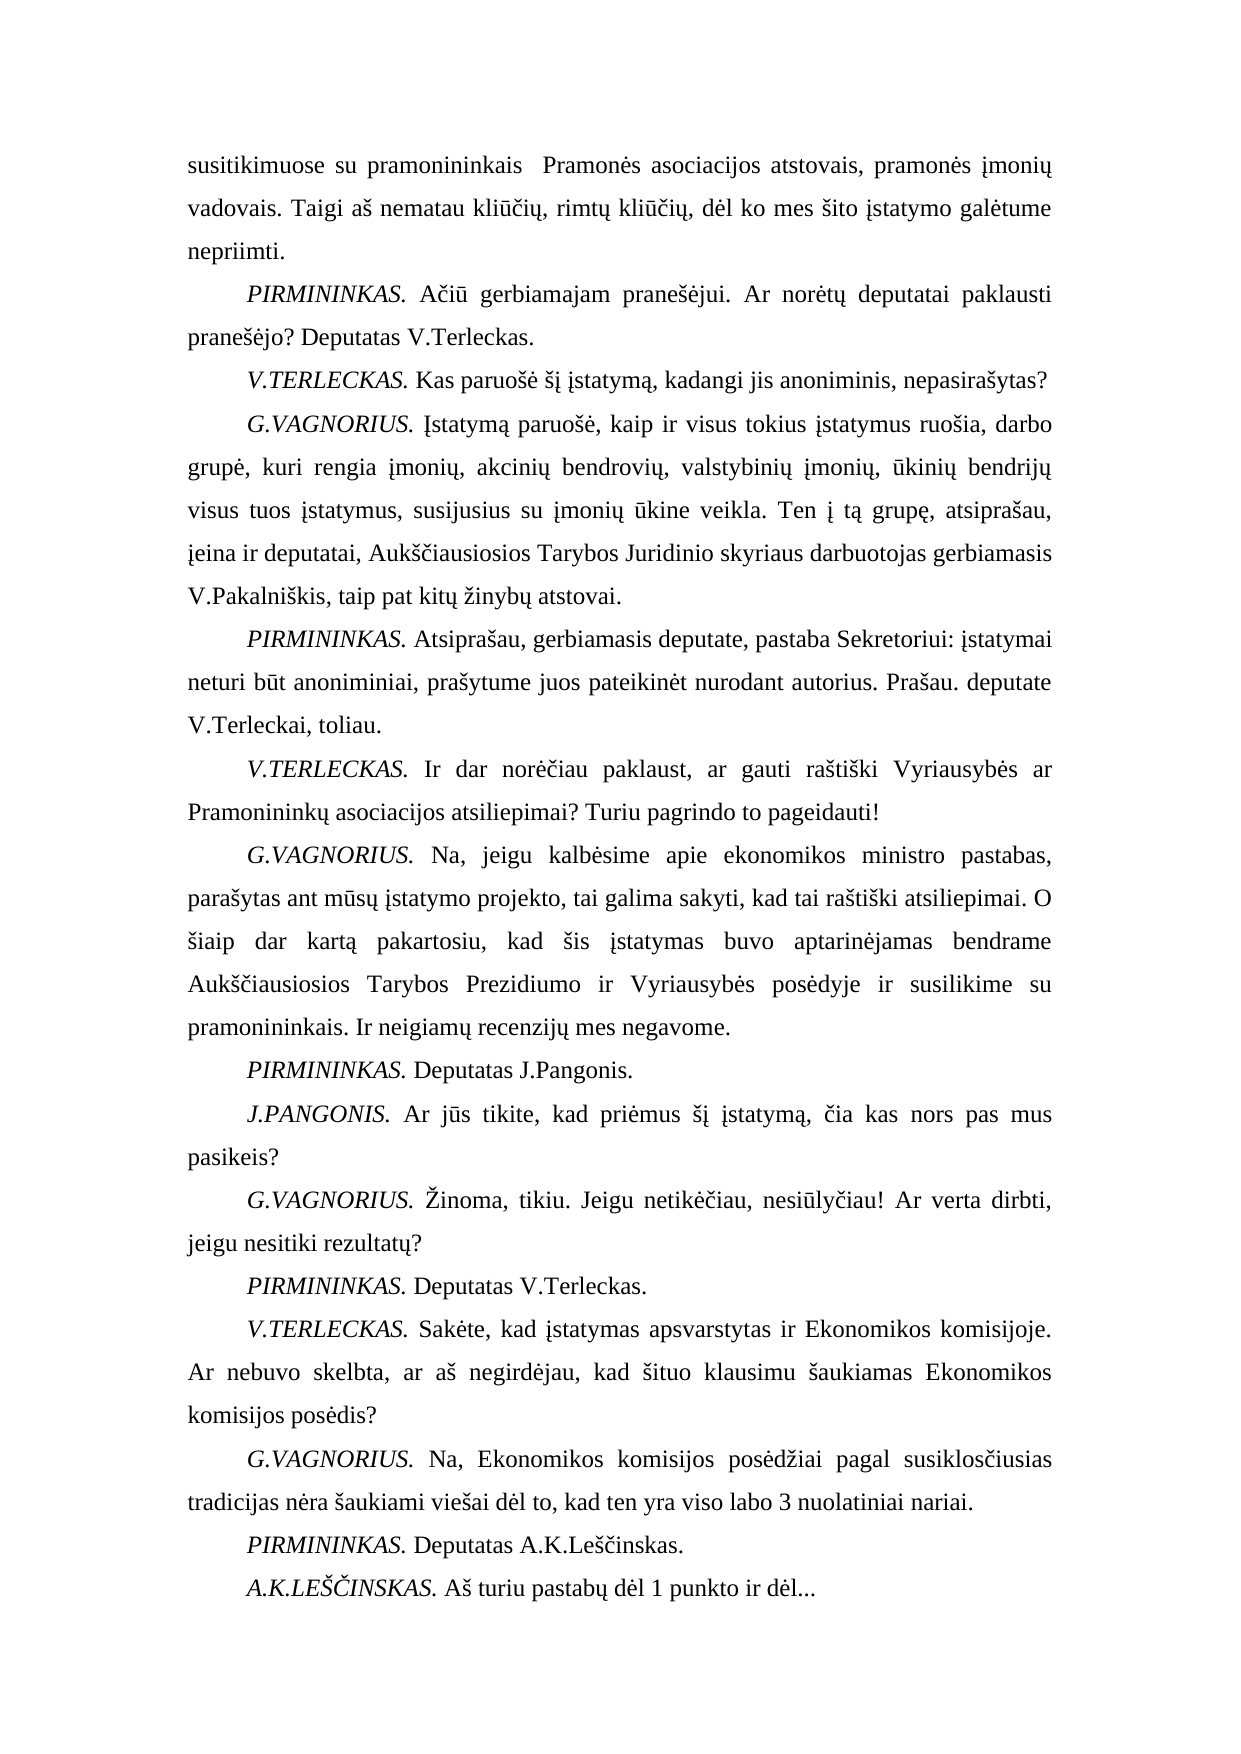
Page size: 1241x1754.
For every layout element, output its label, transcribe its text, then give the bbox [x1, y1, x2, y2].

text V.TERLECKAS. Ir dar norėčiau paklaust, ar gauti raštiški Vyriausybės ar Pramonininkų asociacijos atsiliepimai? Turiu pagrindo to pageidauti! [187, 754, 1053, 826]
text J.PANGONIS. Ar jūs tikite, kad priėmus šį įstatymą, čia kas nors pas mus pasikeis? [187, 1099, 1053, 1171]
text G.VAGNORIUS. Na, jeigu kalbėsime apie ekonomikos ministro pastabas, parašytas ant mūsų įstatymo projekto, tai galima sakyti, kad tai raštiški atsiliepimai. O šiaip dar kartą pakartosiu, kad šis įstatymas buvo aptarinėjamas bendrame Aukščiausiosios Tarybos Prezidiumo ir Vyriausybės posėdyje ir susilikime su pramonininkais. Ir neigiamų recenzijų mes negavome. [187, 840, 1053, 1041]
text PIRMININKAS. Deputatas V.Terleckas. [187, 1271, 1053, 1300]
text G.VAGNORIUS. Na, Ekonomikos komisijos posėdžiai pagal susiklosčiusias tradicijas nėra šaukiami viešai dėl to, kad ten yra viso labo 3 nuolatiniai nariai. [187, 1444, 1053, 1516]
text A.K.LEŠČINSKAS. Aš turiu pastabų dėl 1 punkto ir dėl... [187, 1573, 1053, 1602]
text G.VAGNORIUS. Žinoma, tikiu. Jeigu netikėčiau, nesiūlyčiau! Ar verta dirbti, jeigu nesitiki rezultatų? [187, 1185, 1053, 1257]
text PIRMININKAS. Ačiū gerbiamajam pranešėjui. Ar norėtų deputatai paklausti pranešėjo? Deputatas V.Terleckas. [187, 279, 1053, 351]
text G.VAGNORIUS. Įstatymą paruošė, kaip ir visus tokius įstatymus ruošia, darbo grupė, kuri rengia įmonių, akcinių bendrovių, valstybinių įmonių, ūkinių bendrijų visus tuos įstatymus, susijusius su įmonių ūkine veikla. Ten į tą grupę, atsiprašau, įeina ir deputatai, Aukščiausiosios Tarybos Juridinio skyriaus darbuotojas gerbiamasis V.Pakalniškis, taip pat kitų žinybų atstovai. [187, 409, 1053, 610]
text susitikimuose su pramonininkais Pramonės asociacijos atstovais, pramonės įmonių vadovais. Taigi aš nematau kliūčių, rimtų kliūčių, dėl ko mes šito įstatymo galėtume nepriimti. [187, 150, 1053, 265]
text PIRMININKAS. Atsiprašau, gerbiamasis deputate, pastaba Sekretoriui: įstatymai neturi būt anoniminiai, prašytume juos pateikinėt nurodant autorius. Prašau. deputate V.Terleckai, toliau. [187, 624, 1053, 739]
text V.TERLECKAS. Sakėte, kad įstatymas apsvarstytas ir Ekonomikos komisijoje. Ar nebuvo skelbta, ar aš negirdėjau, kad šituo klausimu šaukiamas Ekonomikos komisijos posėdis? [187, 1314, 1053, 1429]
text V.TERLECKAS. Kas paruošė šį įstatymą, kadangi jis anoniminis, nepasirašytas? [187, 366, 1053, 394]
text PIRMININKAS. Deputatas J.Pangonis. [187, 1056, 1053, 1084]
text PIRMININKAS. Deputatas A.K.Leščinskas. [187, 1530, 1053, 1559]
